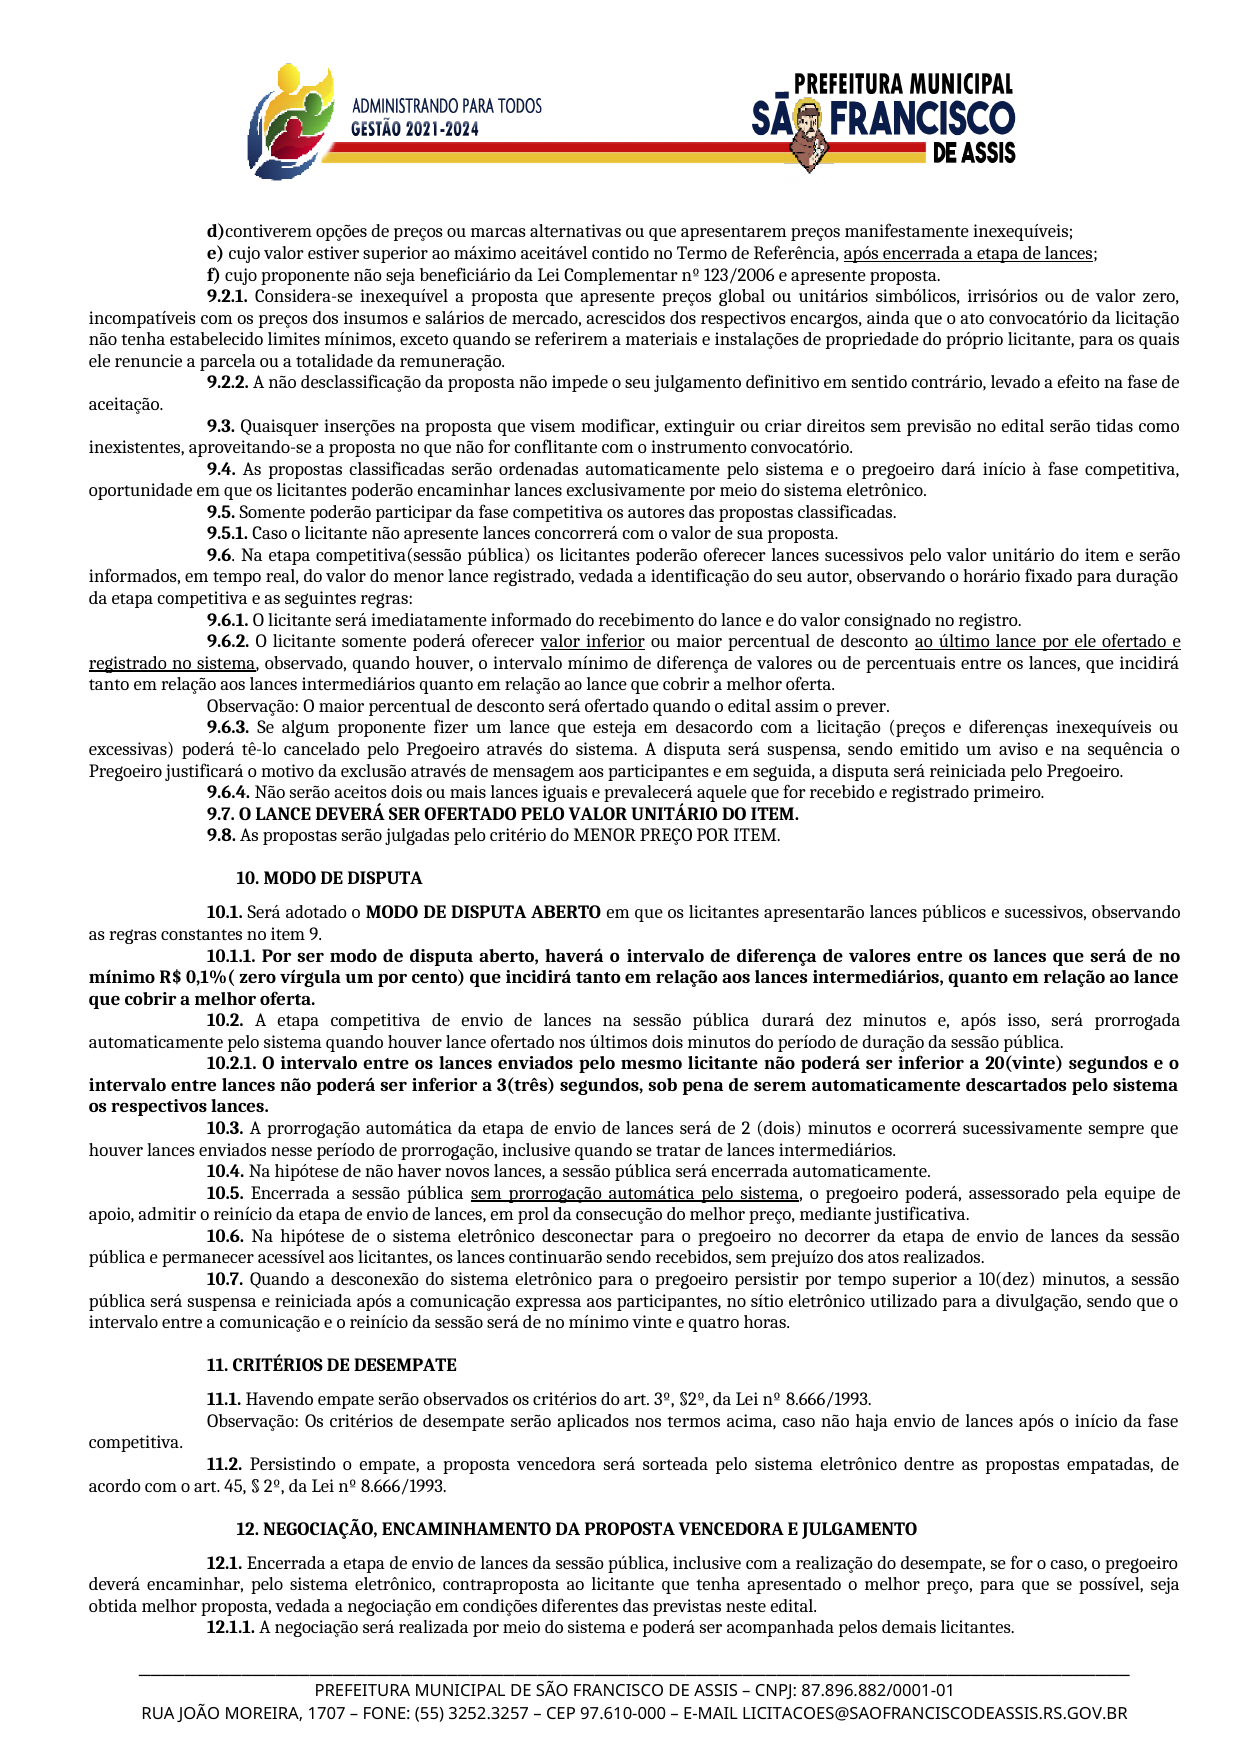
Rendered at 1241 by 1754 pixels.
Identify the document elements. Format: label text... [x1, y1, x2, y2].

text 9.6.3. Se algum proponente fizer um lance que esteja em desacordo com a licitação (preços e diferenças inexequíveis ou excessivas) poderá tê-lo cancelado pelo Pregoeiro através do sistema. A disputa será suspensa, sendo emitido um aviso e na sequência o Pregoeiro justificará o motivo da exclusão através de mensagem aos participantes e em seguida, a disputa será reiniciada pelo Pregoeiro. [89, 717, 1181, 782]
text 11. CRITÉRIOS DE DESEMPATE [89, 1355, 1181, 1376]
text 10.1.1. Por ser modo de disputa aberto, haverá o intervalo de diferença de valores entre os lances que será de no mínimo R$ 0,1%( zero vírgula um por cento) que incidirá tanto em relação aos lances intermediários, quanto em relação ao lance que cobrir a melhor oferta. [89, 945, 1181, 1010]
text 9.5.1. Caso o licitante não apresente lances concorrerá com o valor de sua proposta. [89, 523, 1181, 544]
text d)contiverem opções de preços ou marcas alternativas ou que apresentarem preços manifestamente inexequíveis; [89, 221, 1181, 243]
text 10. MODO DE DISPUTA [89, 868, 1181, 889]
text 9.5. Somente poderão participar da fase competitiva os autores das propostas classificadas. [89, 501, 1181, 523]
text Observação: O maior percentual de desconto será ofertado quando o edital assim o prever. [89, 695, 1181, 717]
text 10.7. Quando a desconexão do sistema eletrônico para o pregoeiro persistir por tempo superior a 10(dez) minutos, a sessão pública será suspensa e reiniciada após a comunicação expressa aos participantes, no sítio eletrônico utilizado para a divulgação, sendo que o intervalo entre a comunicação e o reinício da sessão será de no mínimo vinte e quatro horas. [89, 1268, 1181, 1333]
text 10.4. Na hipótese de não haver novos lances, a sessão pública será encerrada automaticamente. [89, 1161, 1181, 1182]
text 9.2.2. A não desclassificação da proposta não impede o seu julgamento definitivo em sentido contrário, levado a efeito na fase de aceitação. [89, 372, 1181, 415]
text f) cujo proponente não seja beneficiário da Lei Complementar nº 123/2006 e apresente proposta. [89, 264, 1181, 286]
text 12.1.1. A negociação será realizada por meio do sistema e poderá ser acompanhada pelos demais licitantes. [89, 1617, 1181, 1638]
text 9.2.1. Considera-se inexequível a proposta que apresente preços global ou unitários simbólicos, irrisórios ou de valor zero, incompatíveis com os preços dos insumos e salários de mercado, acrescidos dos respectivos encargos, ainda que o ato convocatório da licitação não tenha estabelecido limites mínimos, exceto quando se referirem a materiais e instalações de propriedade do próprio licitante, para os quais ele renuncie a parcela ou a totalidade da remuneração. [89, 286, 1181, 372]
text 10.1. Será adotado o MODO DE DISPUTA ABERTO em que os licitantes apresentarão lances públicos e sucessivos, observando as regras constantes no item 9. [89, 902, 1181, 945]
text 10.3. A prorrogação automática da etapa de envio de lances será de 2 (dois) minutos e ocorrerá sucessivamente sempre que houver lances enviados nesse período de prorrogação, inclusive quando se tratar de lances intermediários. [89, 1118, 1181, 1161]
text 9.3. Quaisquer inserções na proposta que visem modificar, extinguir ou criar direitos sem previsão no edital serão tidas como inexistentes, aproveitando-se a proposta no que não for conflitante com o instrumento convocatório. [89, 415, 1181, 458]
text 11.1. Havendo empate serão observados os critérios do art. 3º, §2º, da Lei nº 8.666/1993. [89, 1389, 1181, 1410]
text 12.1. Encerrada a etapa de envio de lances da sessão pública, inclusive com a realização do desempate, se for o caso, o pregoeiro deverá encaminhar, pelo sistema eletrônico, contraproposta ao licitante que tenha apresentado o melhor preço, para que se possível, seja obtida melhor proposta, vedada a negociação em condições diferentes das previstas neste edital. [89, 1552, 1181, 1617]
text 9.6.1. O licitante será imediatamente informado do recebimento do lance e do valor consignado no registro. [89, 609, 1181, 631]
text 11.2. Persistindo o empate, a proposta vencedora será sorteada pelo sistema eletrônico dentre as propostas empatadas, de acordo com o art. 45, § 2º, da Lei nº 8.666/1993. [89, 1453, 1181, 1497]
text 10.2. A etapa competitiva de envio de lances na sessão pública durará dez minutos e, após isso, será prorrogada automaticamente pelo sistema quando houver lance ofertado nos últimos dois minutos do período de duração da sessão pública. [89, 1010, 1181, 1053]
text 10.2.1. O intervalo entre os lances enviados pelo mesmo licitante não poderá ser inferior a 20(vinte) segundos e o intervalo entre lances não poderá ser inferior a 3(três) segundos, sob pena de serem automaticamente descartados pelo sistema os respectivos lances. [89, 1053, 1181, 1118]
text 9.6. Na etapa competitiva(sessão pública) os licitantes poderão oferecer lances sucessivos pelo valor unitário do item e serão informados, em tempo real, do valor do menor lance registrado, vedada a identificação do seu autor, observando o horário fixado para duração da etapa competitiva e as seguintes regras: [89, 544, 1181, 609]
text 9.7. O LANCE DEVERÁ SER OFERTADO PELO VALOR UNITÁRIO DO ITEM. [89, 803, 1181, 825]
text 12. NEGOCIAÇÃO, ENCAMINHAMENTO DA PROPOSTA VENCEDORA E JULGAMENTO [89, 1518, 1181, 1540]
text 9.6.4. Não serão aceitos dois ou mais lances iguais e prevalecerá aquele que for recebido e registrado primeiro. [89, 782, 1181, 803]
text 10.5. Encerrada a sessão pública sem prorrogação automática pelo sistema, o pregoeiro poderá, assessorado pela equipe de apoio, admitir o reinício da etapa de envio de lances, em prol da consecução do melhor preço, mediante justificativa. [89, 1182, 1181, 1225]
text e) cujo valor estiver superior ao máximo aceitável contido no Termo de Referência, após encerrada a etapa de lances; [89, 243, 1181, 264]
text 9.8. As propostas serão julgadas pelo critério do MENOR PREÇO POR ITEM. [89, 825, 1181, 846]
text 9.6.2. O licitante somente poderá oferecer valor inferior ou maior percentual de desconto ao último lance por ele ofertado e registrado no sistema, observado, quando houver, o intervalo mínimo de diferença de valores ou de percentuais entre os lances, que incidirá tanto em relação aos lances intermediários quanto em relação ao lance que cobrir a melhor oferta. [89, 631, 1181, 695]
text Observação: Os critérios de desempate serão aplicados nos termos acima, caso não haja envio de lances após o início da fase competitiva. [89, 1410, 1181, 1453]
text 9.4. As propostas classificadas serão ordenadas automaticamente pelo sistema e o pregoeiro dará início à fase competitiva, oportunidade em que os licitantes poderão encaminhar lances exclusivamente por meio do sistema eletrônico. [89, 458, 1181, 501]
text 10.6. Na hipótese de o sistema eletrônico desconectar para o pregoeiro no decorrer da etapa de envio de lances da sessão pública e permanecer acessível aos licitantes, os lances continuarão sendo recebidos, sem prejuízo dos atos realizados. [89, 1225, 1181, 1268]
